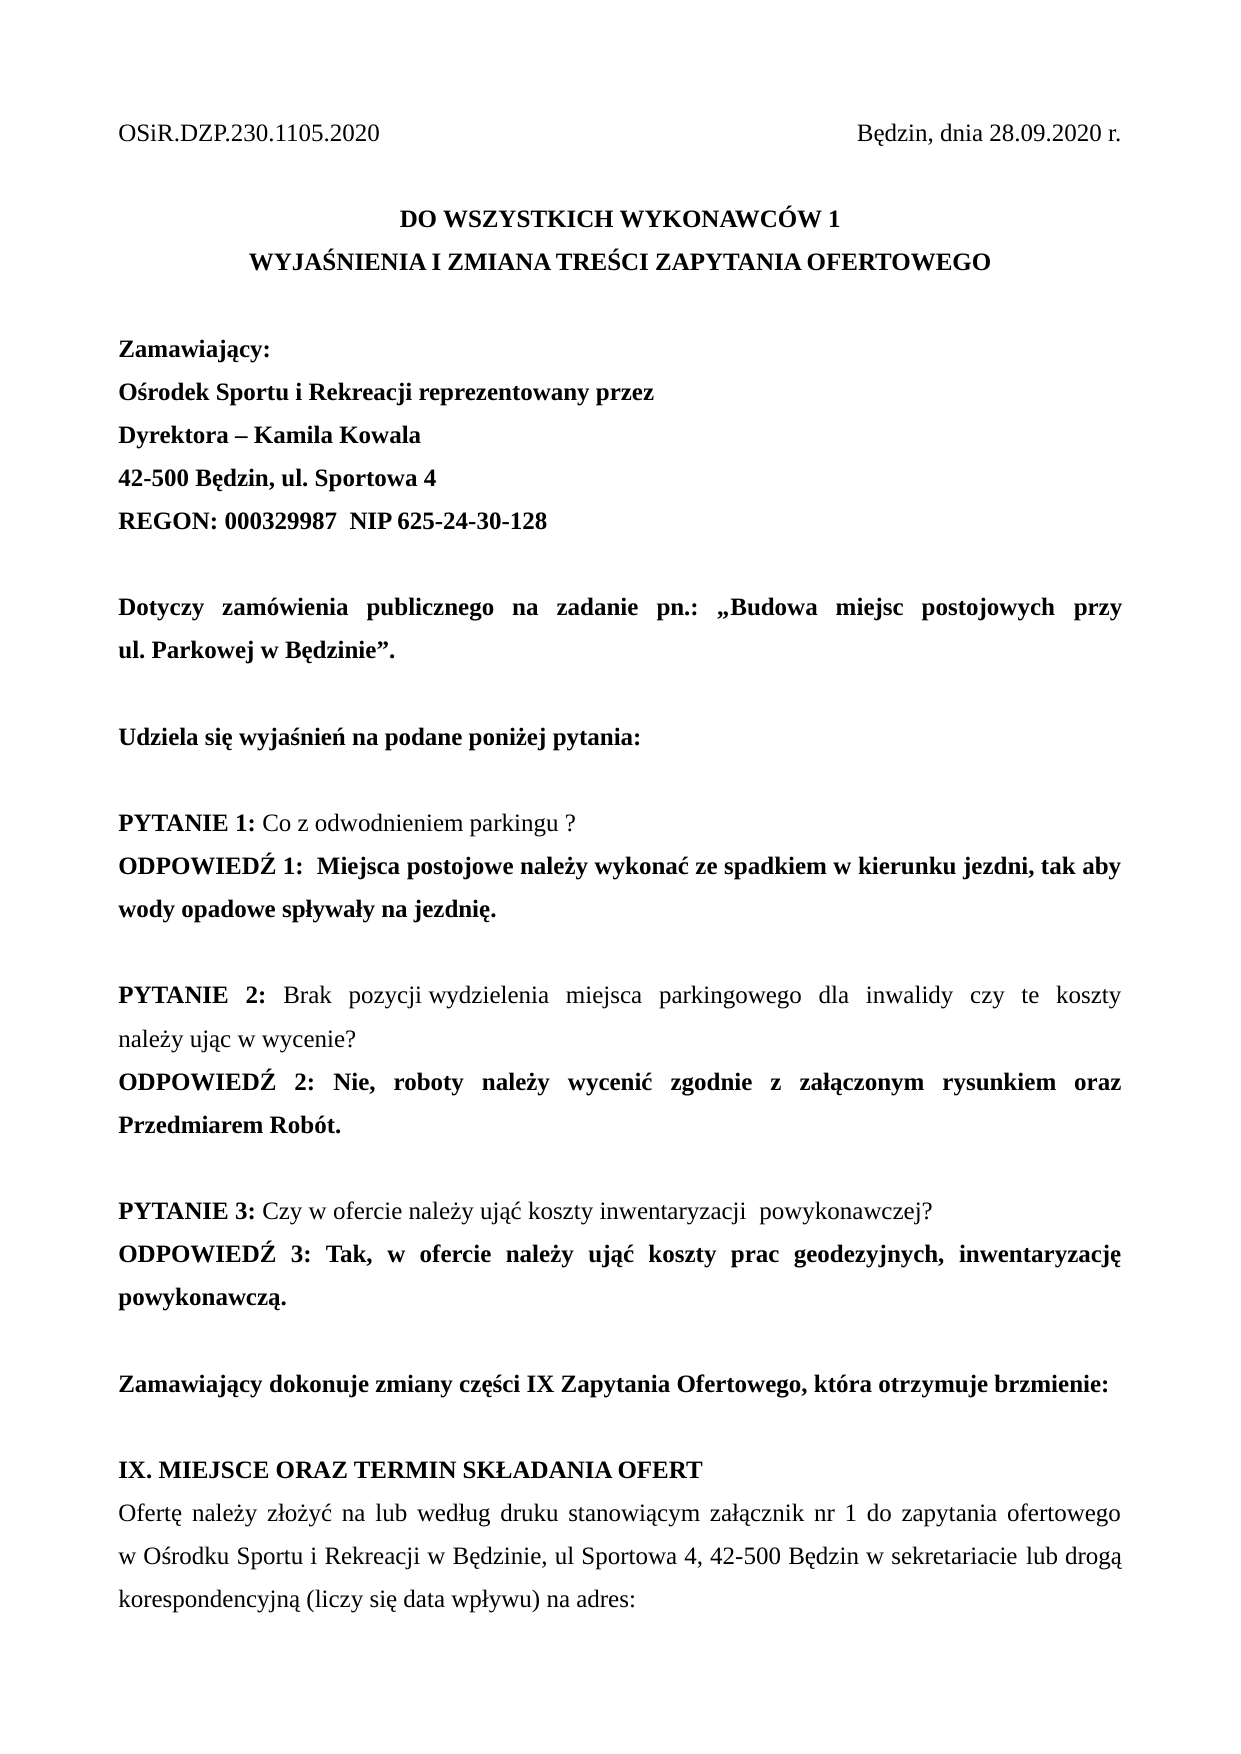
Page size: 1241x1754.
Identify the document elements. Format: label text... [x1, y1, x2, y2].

text REGON: 000329987 NIP 625-24-30-128 [118, 506, 1122, 535]
text ODPOWIEDŹ 1: Miejsca postojowe należy wykonać ze spadkiem w kierunku jezdni, tak aby wody opadowe spływały na jezdnię. [118, 851, 1122, 923]
text Dotyczy zamówienia publicznego na zadanie pn.: „Budowa miejsc postojowych przy ul. Parkowej w Będzinie”. [118, 592, 1122, 664]
text PYTANIE 3: Czy w ofercie należy ująć koszty inwentaryzacji powykonawczej? [118, 1196, 1122, 1225]
text ODPOWIEDŹ 2: Nie, roboty należy wycenić zgodnie z załączonym rysunkiem oraz Przedmiarem Robót. [118, 1067, 1122, 1139]
text 42-500 Będzin, ul. Sportowa 4 [118, 463, 1122, 492]
text IX. MIEJSCE ORAZ TERMIN SKŁADANIA OFERT [118, 1455, 1122, 1484]
text PYTANIE 2: Brak pozycji wydzielenia miejsca parkingowego dla inwalidy czy te koszty należy ując w wycenie? [118, 981, 1122, 1052]
text Udziela się wyjaśnień na podane poniżej pytania: [118, 722, 1122, 751]
text ODPOWIEDŹ 3: Tak, w ofercie należy ująć koszty prac geodezyjnych, inwentaryzację powykonawczą. [118, 1239, 1122, 1311]
text OSiR.DZP.230.1105.2020 Będzin, dnia 28.09.2020 r. [118, 118, 1122, 147]
text Zamawiający: [118, 334, 1122, 362]
text PYTANIE 1: Co z odwodnieniem parkingu ? [118, 765, 1122, 837]
text Dyrektora – Kamila Kowala [118, 420, 1122, 449]
text Zamawiający dokonuje zmiany części IX Zapytania Ofertowego, która otrzymuje brzmienie: [118, 1369, 1122, 1397]
text Ofertę należy złożyć na lub według druku stanowiącym załącznik nr 1 do zapytania ofertowego w Ośrodku Sportu i Rekreacji w Będzinie, ul Sportowa 4, 42-500 Będzin w sekretariacie lub drogą korespondencyjną (liczy się data wpływu) na adres: [118, 1498, 1122, 1613]
text Ośrodek Sportu i Rekreacji reprezentowany przez [118, 377, 1122, 406]
text DO WSZYSTKICH WYKONAWCÓW 1 [118, 204, 1122, 233]
text WYJAŚNIENIA I ZMIANA TREŚCI ZAPYTANIA OFERTOWEGO [118, 247, 1122, 276]
